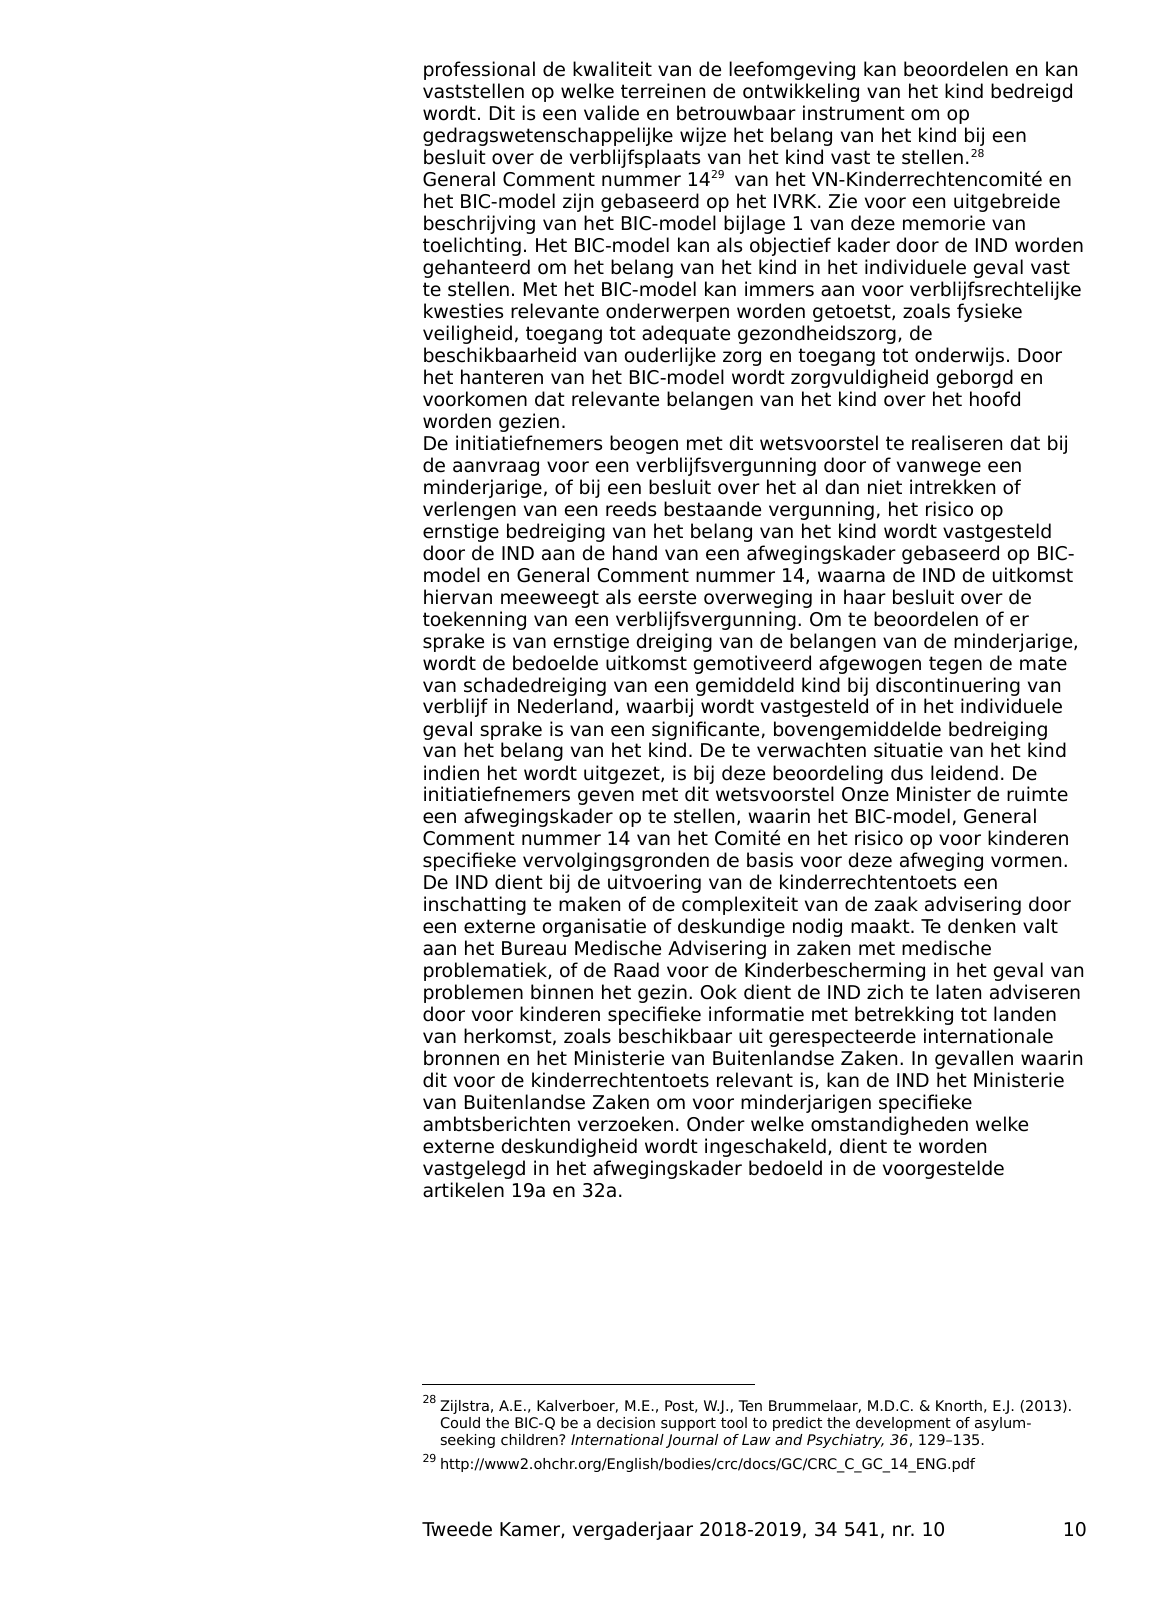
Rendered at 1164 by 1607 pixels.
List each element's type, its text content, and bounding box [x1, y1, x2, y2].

text General Comment nummer 14 van het VN-Kinderrechtencomité en het BIC-model zijn gebaseerd op het IVRK. Zie voor een uitgebreide beschrijving van het BIC-model bijlage 1 van deze memorie van toelichting. Het BIC-model kan als objectief kader door de IND worden gehanteerd om het belang van het kind in het individuele geval vast te stellen. Met het BIC-model kan immers aan voor verblijfsrechtelijke kwesties relevante onderwerpen worden getoetst, zoals fysieke veiligheid, toegang tot adequate gezondheidszorg, de beschikbaarheid van ouderlijke zorg en toegang tot onderwijs. Door het hanteren van het BIC-model wordt zorgvuldigheid geborgd en voorkomen dat relevante belangen van het kind over het hoofd worden gezien. [422, 169, 1087, 433]
text professional de kwaliteit van de leefomgeving kan beoordelen en kan vaststellen op welke terreinen de ontwikkeling van het kind bedreigd wordt. Dit is een valide en betrouwbaar instrument om op gedragswetenschappelijke wijze het belang van het kind bij een besluit over de verblijfsplaats van het kind vast te stellen. [422, 59, 1087, 169]
text De IND dient bij de uitvoering van de kinderrechtentoets een inschatting te maken of de complexiteit van de zaak advisering door een externe organisatie of deskundige nodig maakt. Te denken valt aan het Bureau Medische Advisering in zaken met medische problematiek, of de Raad voor de Kinderbescherming in het geval van problemen binnen het gezin. Ook dient de IND zich te laten adviseren door voor kinderen specifieke informatie met betrekking tot landen van herkomst, zoals beschikbaar uit gerespecteerde internationale bronnen en het Ministerie van Buitenlandse Zaken. In gevallen waarin dit voor de kinderrechtentoets relevant is, kan de IND het Ministerie van Buitenlandse Zaken om voor minderjarigen specifieke ambtsberichten verzoeken. Onder welke omstandigheden welke externe deskundigheid wordt ingeschakeld, dient te worden vastgelegd in het afwegingskader bedoeld in de voorgestelde artikelen 19a en 32a. [422, 872, 1087, 1202]
text Zijlstra, A.E., Kalverboer, M.E., Post, W.J., Ten Brummelaar, M.D.C. & Knorth, E.J. (2013). Could the BIC-Q be a decision support tool to predict the development of asylum-seeking children? International Journal of Law and Psychiatry, 36, 129–135. [422, 1393, 1087, 1449]
text http://www2.ohchr.org/English/bodies/crc/docs/GC/CRC_C_GC_14_ENG.pdf [422, 1452, 1087, 1474]
text De initiatiefnemers beogen met dit wetsvoorstel te realiseren dat bij de aanvraag voor een verblijfsvergunning door of vanwege een minderjarige, of bij een besluit over het al dan niet intrekken of verlengen van een reeds bestaande vergunning, het risico op ernstige bedreiging van het belang van het kind wordt vastgesteld door de IND aan de hand van een afwegingskader gebaseerd op BIC-model en General Comment nummer 14, waarna de IND de uitkomst hiervan meeweegt als eerste overweging in haar besluit over de toekenning van een verblijfsvergunning. Om te beoordelen of er sprake is van ernstige dreiging van de belangen van de minderjarige, wordt de bedoelde uitkomst gemotiveerd afgewogen tegen de mate van schadedreiging van een gemiddeld kind bij discontinuering van verblijf in Nederland, waarbij wordt vastgesteld of in het individuele geval sprake is van een significante, bovengemiddelde bedreiging van het belang van het kind. De te verwachten situatie van het kind indien het wordt uitgezet, is bij deze beoordeling dus leidend. De initiatiefnemers geven met dit wetsvoorstel Onze Minister de ruimte een afwegingskader op te stellen, waarin het BIC-model, General Comment nummer 14 van het Comité en het risico op voor kinderen specifieke vervolgingsgronden de basis voor deze afweging vormen. [422, 433, 1087, 872]
